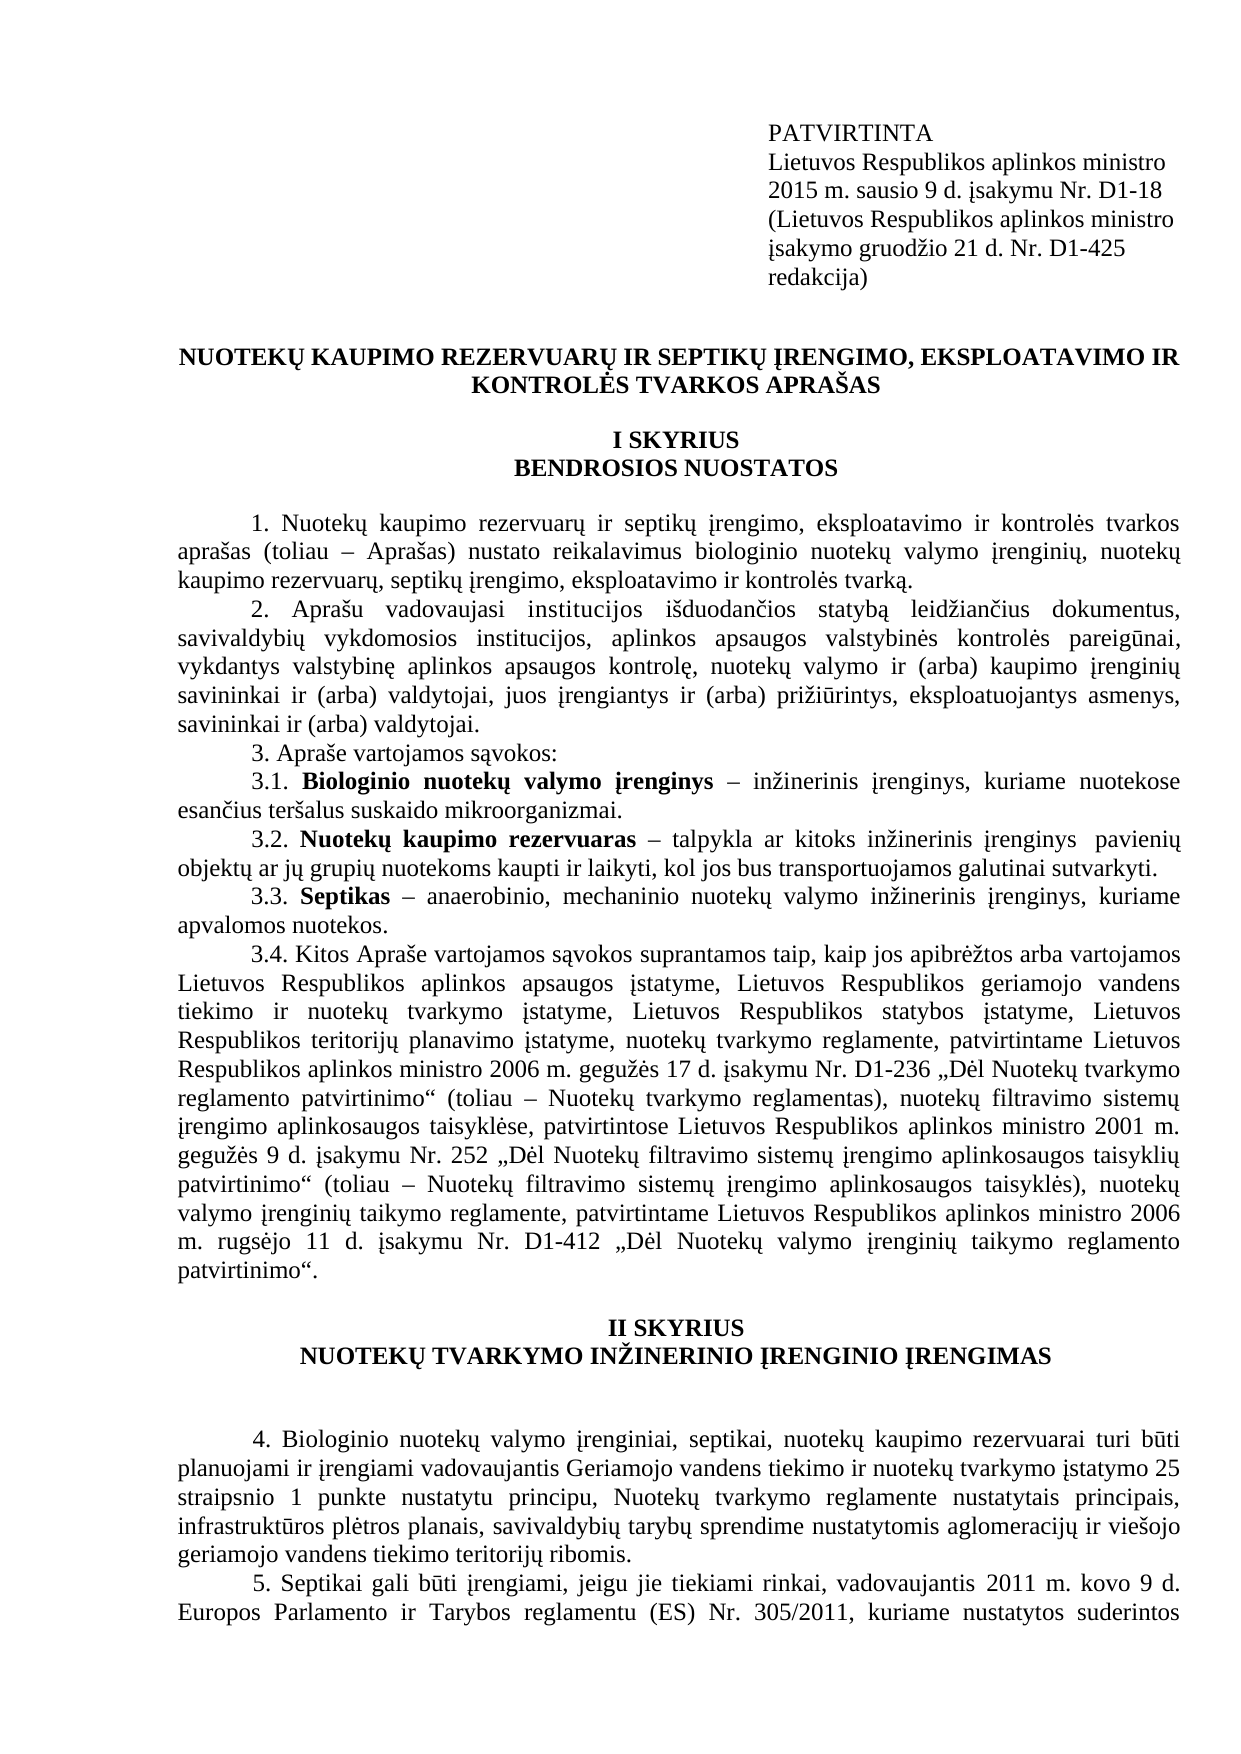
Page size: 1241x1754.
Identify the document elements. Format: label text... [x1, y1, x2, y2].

text I SKYRIUS [177, 425, 1181, 453]
text PATVIRTINTA [708, 118, 1181, 147]
text 3.2. Nuotekų kaupimo rezervuaras – talpykla ar kitoks inžinerinis įrenginys pavienių objektų ar jų grupių nuotekoms kaupti ir laikyti, kol jos bus transportuojamos galutinai sutvarkyti. [177, 824, 1181, 881]
text 3.4. Kitos Apraše vartojamos sąvokos suprantamos taip, kaip jos apibrėžtos arba vartojamos Lietuvos Respublikos aplinkos apsaugos įstatyme, Lietuvos Respublikos geriamojo vandens tiekimo ir nuotekų tvarkymo įstatyme, Lietuvos Respublikos statybos įstatyme, Lietuvos Respublikos teritorijų planavimo įstatyme, nuotekų tvarkymo reglamente, patvirtintame Lietuvos Respublikos aplinkos ministro 2006 m. gegužės 17 d. įsakymu Nr. D1-236 „Dėl Nuotekų tvarkymo reglamento patvirtinimo“ (toliau – Nuotekų tvarkymo reglamentas), nuotekų filtravimo sistemų įrengimo aplinkosaugos taisyklėse, patvirtintose Lietuvos Respublikos aplinkos ministro 2001 m. gegužės 9 d. įsakymu Nr. 252 „Dėl Nuotekų filtravimo sistemų įrengimo aplinkosaugos taisyklių patvirtinimo“ (toliau – Nuotekų filtravimo sistemų įrengimo aplinkosaugos taisyklės), nuotekų valymo įrenginių taikymo reglamente, patvirtintame Lietuvos Respublikos aplinkos ministro 2006 m. rugsėjo 11 d. įsakymu Nr. D1-412 „Dėl Nuotekų valymo įrenginių taikymo reglamento patvirtinimo“. [177, 939, 1181, 1284]
text 3. Apraše vartojamos sąvokos: [251, 738, 1181, 766]
text NUOTEKŲ KAUPIMO REZERVUARŲ IR SEPTIKŲ ĮRENGIMO, EKSPLOATAVIMO IR KONTROLĖS TVARKOS APRAŠAS [177, 342, 1181, 399]
text 3.3. Septikas – anaerobinio, mechaninio nuotekų valymo inžinerinis įrenginys, kuriame apvalomos nuotekos. [177, 881, 1181, 939]
text 2015 m. sausio 9 d. įsakymu Nr. D1-18 [708, 176, 1181, 204]
text 2. Aprašu vadovaujasi institucijos išduodančios statybą leidžiančius dokumentus, savivaldybių vykdomosios institucijos, aplinkos apsaugos valstybinės kontrolės pareigūnai, vykdantys valstybinę aplinkos apsaugos kontrolę, nuotekų valymo ir (arba) kaupimo įrenginių savininkai ir (arba) valdytojai, juos įrengiantys ir (arba) prižiūrintys, eksploatuojantys asmenys, savininkai ir (arba) valdytojai. [177, 594, 1181, 738]
text BENDROSIOS NUOSTATOS [177, 453, 1181, 482]
text 1. Nuotekų kaupimo rezervuarų ir septikų įrengimo, eksploatavimo ir kontrolės tvarkos aprašas (toliau – Aprašas) nustato reikalavimus biologinio nuotekų valymo įrenginių, nuotekų kaupimo rezervuarų, septikų įrengimo, eksploatavimo ir kontrolės tvarką. [177, 508, 1181, 594]
text 3.1. Biologinio nuotekų valymo įrenginys – inžinerinis įrenginys, kuriame nuotekose esančius teršalus suskaido mikroorganizmai. [177, 766, 1181, 824]
text NUOTEKŲ TVARKYMO INŽINERINIO ĮRENGINIO ĮRENGIMAS [177, 1341, 1181, 1370]
text redakcija) [768, 262, 1181, 291]
text 5. Septikai gali būti įrengiami, jeigu jie tiekiami rinkai, vadovaujantis 2011 m. kovo 9 d. Europos Parlamento ir Tarybos reglamentu (ES) Nr. 305/2011, kuriame nustatytos suderintos [177, 1568, 1181, 1626]
text Lietuvos Respublikos aplinkos ministro [753, 147, 1181, 176]
text (Lietuvos Respublikos aplinkos ministro [768, 204, 1181, 233]
text įsakymo gruodžio 21 d. Nr. D1-425 [768, 233, 1181, 262]
text 4. Biologinio nuotekų valymo įrenginiai, septikai, nuotekų kaupimo rezervuarai turi būti planuojami ir įrengiami vadovaujantis Geriamojo vandens tiekimo ir nuotekų tvarkymo įstatymo 25 straipsnio 1 punkte nustatytu principu, Nuotekų tvarkymo reglamente nustatytais principais, infrastruktūros plėtros planais, savivaldybių tarybų sprendime nustatytomis aglomeracijų ir viešojo geriamojo vandens tiekimo teritorijų ribomis. [177, 1424, 1181, 1568]
text II SKYRIUS [177, 1313, 1181, 1341]
